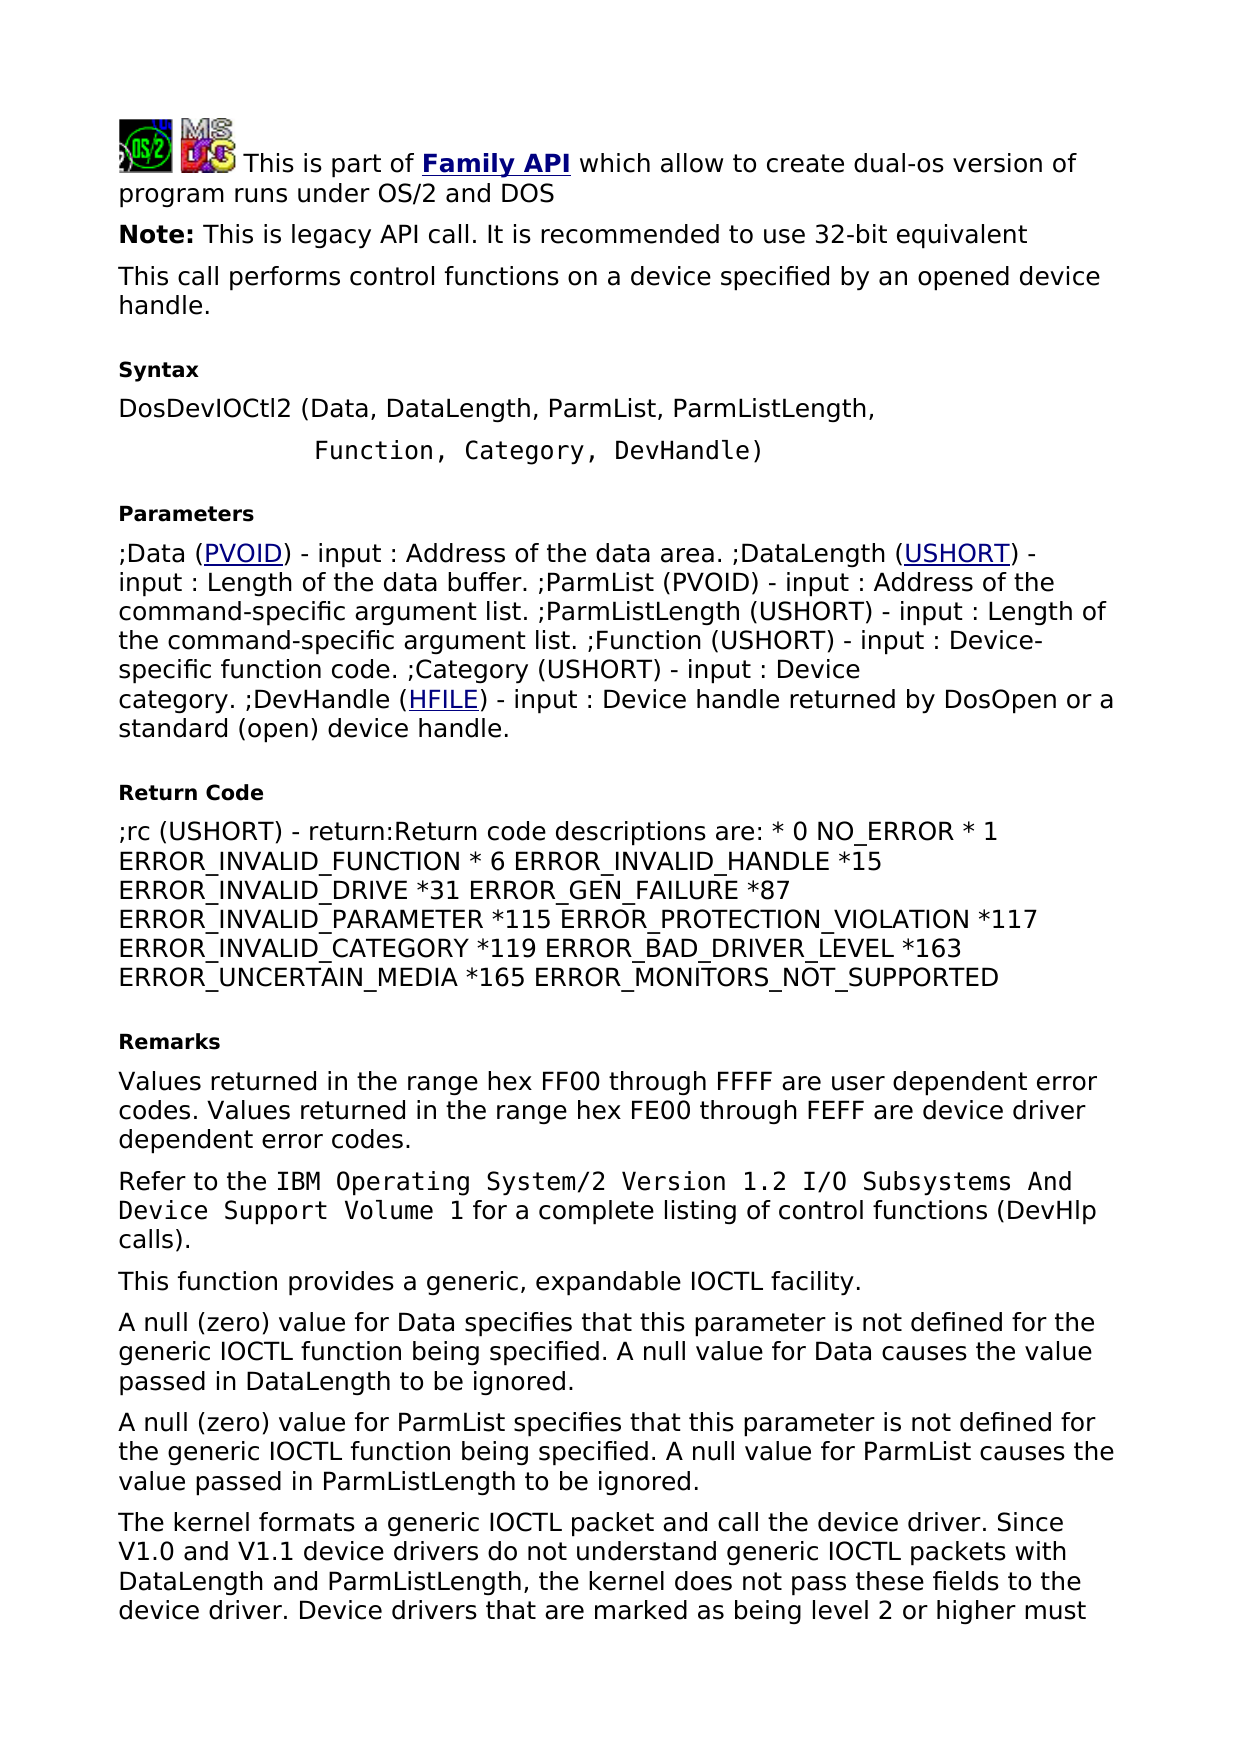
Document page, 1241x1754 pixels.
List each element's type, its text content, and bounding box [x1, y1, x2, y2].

text Values returned in the range hex FF00 through FFFF are user dependent error codes. Values returned in the range hex FE00 through FEFF are device driver dependent error codes. [118, 1067, 1122, 1154]
text ;Data (PVOID) - input : Address of the data area. ;DataLength (USHORT) - input : Length of the data buffer. ;ParmList (PVOID) - input : Address of the command-specific argument list. ;ParmListLength (USHORT) - input : Length of the command-specific argument list. ;Function (USHORT) - input : Device-specific function code. ;Category (USHORT) - input : Device category. ;DevHandle (HFILE) - input : Device handle returned by DosOpen or a standard (open) device handle. [118, 539, 1122, 743]
text Note: This is legacy API call. It is recommended to use 32-bit equivalent [118, 220, 1122, 249]
text A null (zero) value for ParmList specifies that this parameter is not defined for the generic IOCTL function being specified. A null value for ParmList causes the value passed in ParmListLength to be ignored. [118, 1408, 1122, 1496]
subtitle Return Code [118, 781, 1122, 805]
text DosDevIOCtl2 (Data, DataLength, ParmList, ParmListLength, [118, 395, 1122, 424]
subtitle Syntax [118, 358, 1122, 382]
text The kernel formats a generic IOCTL packet and call the device driver. Since V1.0 and V1.1 device drivers do not understand generic IOCTL packets with DataLength and ParmListLength, the kernel does not pass these fields to the device driver. Device drivers that are marked as being level 2 or higher must [118, 1508, 1122, 1625]
text This is part of Family API which allow to create dual-os version of program runs under OS/2 and DOS [118, 118, 1122, 208]
text A null (zero) value for Data specifies that this parameter is not defined for the generic IOCTL function being specified. A null value for Data causes the value passed in DataLength to be ignored. [118, 1308, 1122, 1396]
text This function provides a generic, expandable IOCTL facility. [118, 1267, 1122, 1296]
text Function, Category, DevHandle) [118, 436, 1122, 466]
text Refer to the IBM Operating System/2 Version 1.2 I/O Subsystems And Device Support Volume 1 for a complete listing of control functions (DevHlp calls). [118, 1167, 1122, 1254]
text This call performs control functions on a device specified by an opened device handle. [118, 262, 1122, 320]
text ;rc (USHORT) - return:Return code descriptions are: * 0 NO_ERROR * 1 ERROR_INVALID_FUNCTION * 6 ERROR_INVALID_HANDLE *15 ERROR_INVALID_DRIVE *31 ERROR_GEN_FAILURE *87 ERROR_INVALID_PARAMETER *115 ERROR_PROTECTION_VIOLATION *117 ERROR_INVALID_CATEGORY *119 ERROR_BAD_DRIVER_LEVEL *163 ERROR_UNCERTAIN_MEDIA *165 ERROR_MONITORS_NOT_SUPPORTED [118, 817, 1122, 992]
subtitle Remarks [118, 1030, 1122, 1054]
picture [180, 118, 236, 173]
subtitle Parameters [118, 502, 1122, 527]
picture [118, 118, 173, 173]
